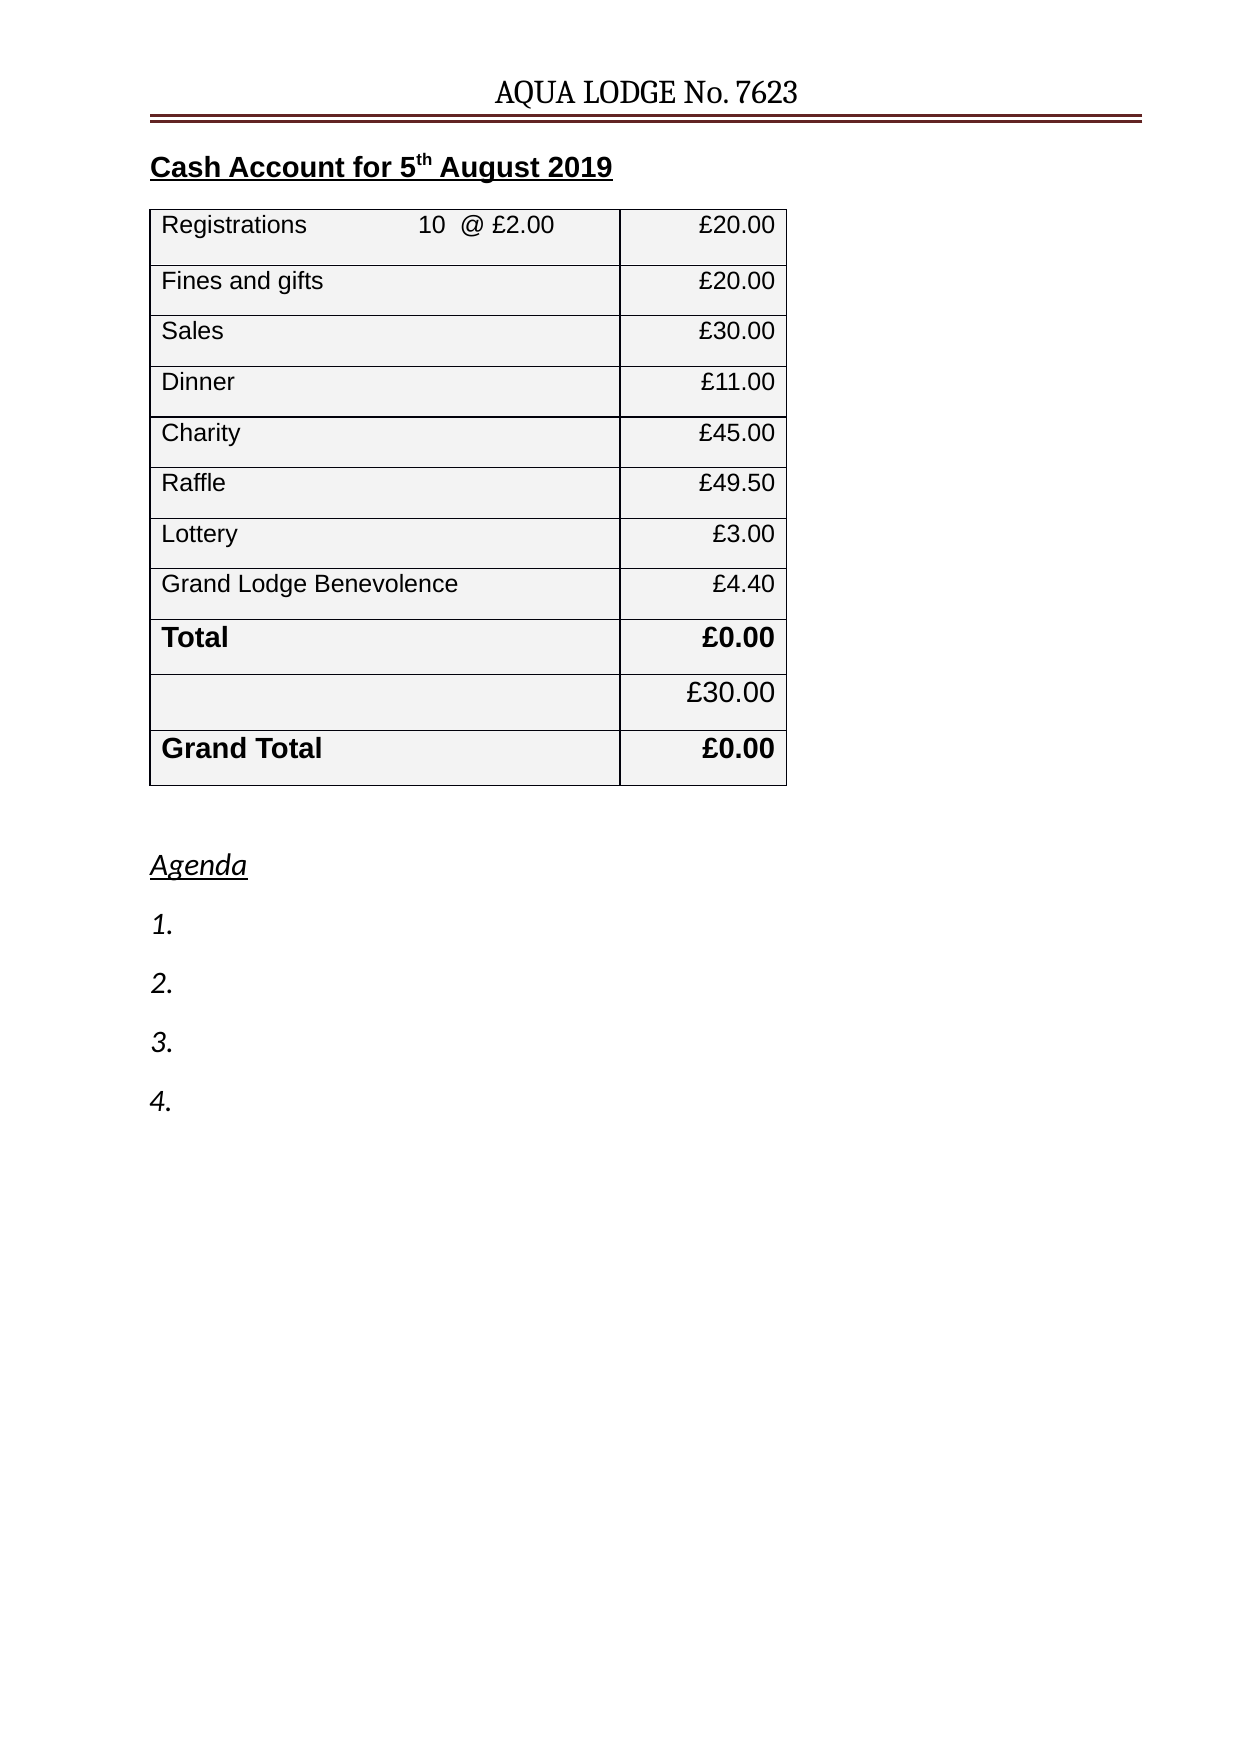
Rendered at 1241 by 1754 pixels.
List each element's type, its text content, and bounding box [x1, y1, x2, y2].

table_cell [151, 675, 619, 730]
text 4. [149, 1081, 1144, 1119]
table_header £20.00 [621, 210, 786, 264]
text 3. [150, 1022, 1142, 1060]
table_cell Sales [151, 316, 619, 366]
table_cell Dinner [151, 367, 619, 416]
table_cell £30.00 [621, 316, 786, 366]
text 1. [150, 904, 1142, 942]
table_cell £152.90 [621, 731, 786, 785]
table_cell Grand Lodge Benevolence [151, 569, 619, 619]
table_cell Raffle [151, 468, 619, 518]
table_cell £45.00 [621, 418, 786, 467]
table_cell £20.00 [621, 266, 786, 315]
table_cell Fines and gifts [151, 266, 619, 315]
table_cell Charity [151, 418, 619, 467]
table_cell £49.50 [621, 468, 786, 518]
text 2. [150, 963, 1142, 1001]
table_cell £11.00 [621, 367, 786, 416]
table_cell £3.00 [621, 519, 786, 568]
text Cash Account for 5th August 2019 [150, 150, 1142, 183]
table_cell Lottery [151, 519, 619, 568]
table_cell £182.90 [621, 620, 786, 674]
table_cell Grand Total [151, 731, 619, 785]
table_cell £30.00 [621, 675, 786, 730]
table_cell £4.40 [621, 569, 786, 619]
table_header Registrations 10 @ £2.00 [151, 210, 619, 264]
text Agenda [150, 845, 1142, 883]
table_cell Total [151, 620, 619, 674]
